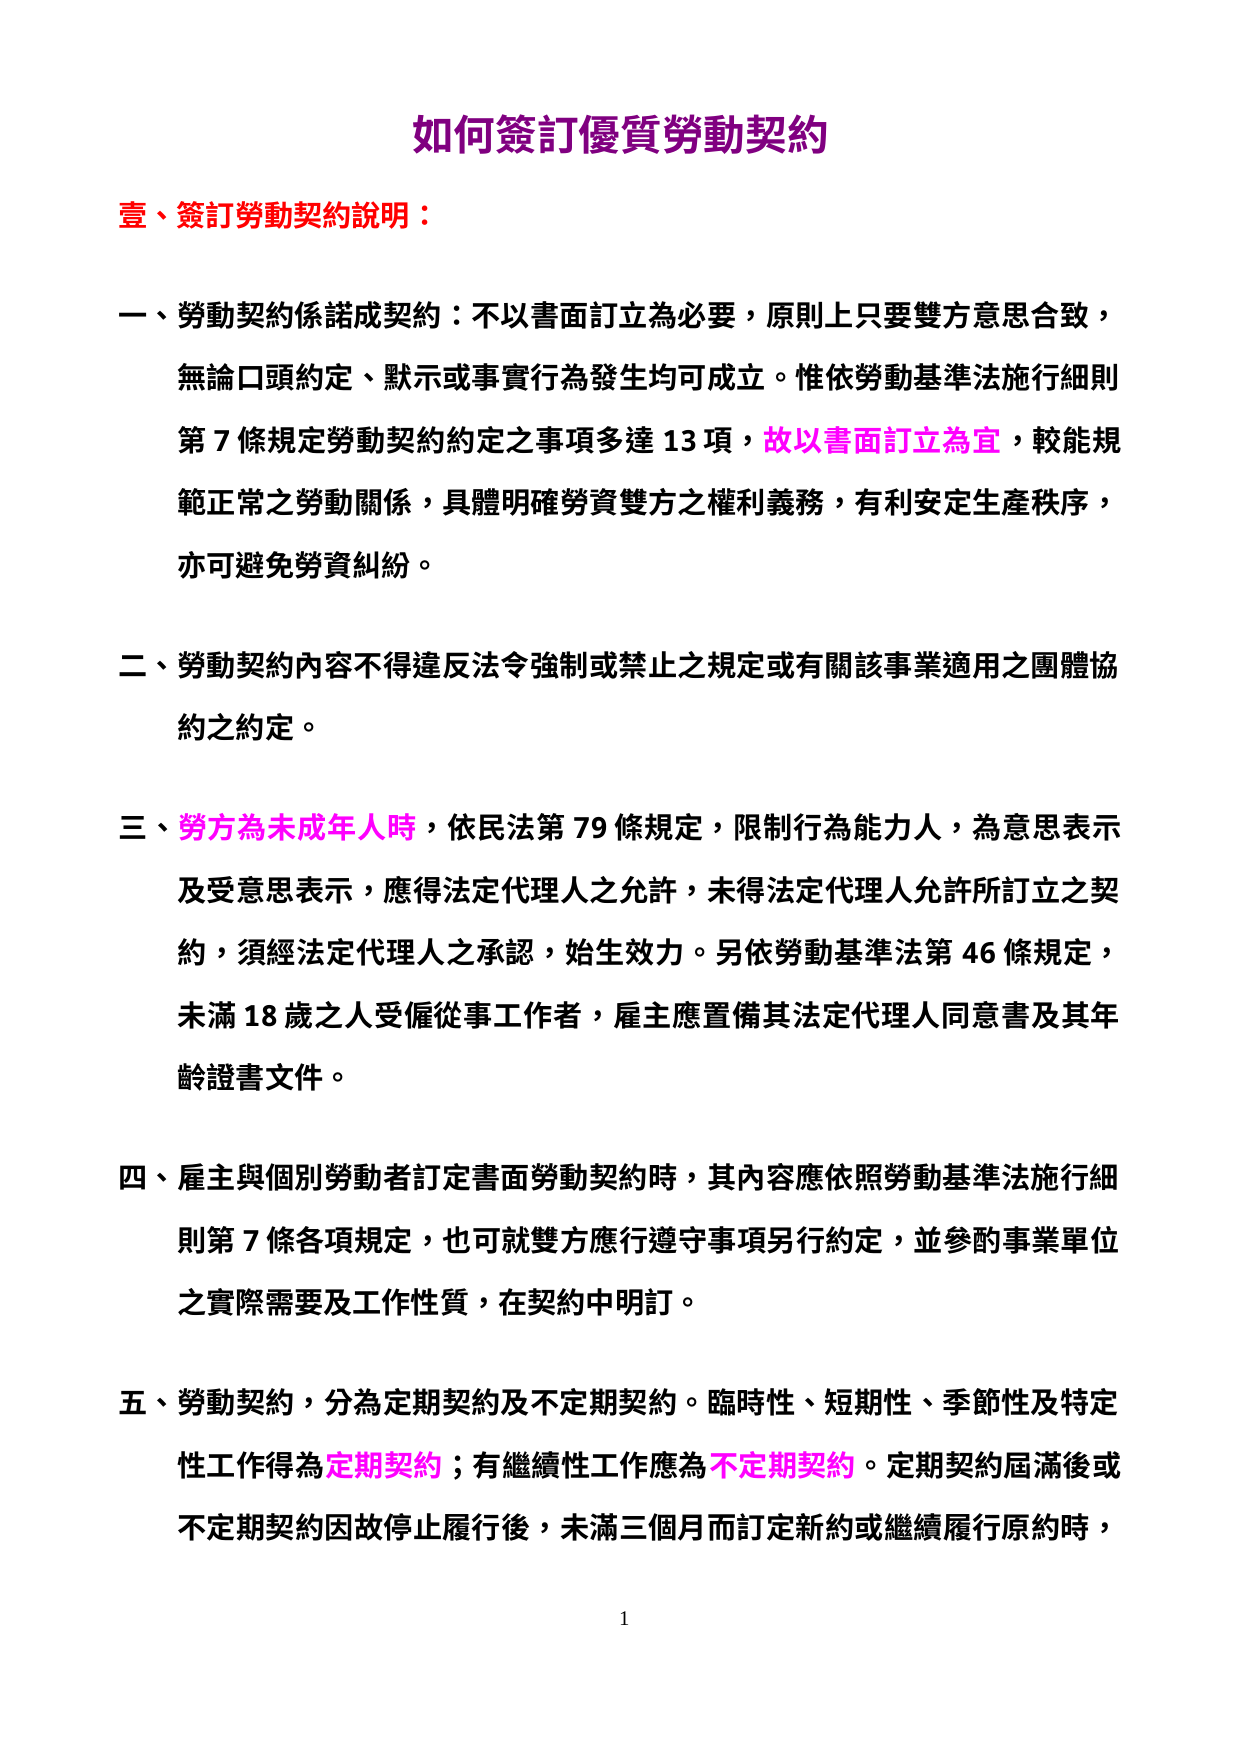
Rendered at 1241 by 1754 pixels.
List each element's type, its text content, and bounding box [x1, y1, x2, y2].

text 如何簽訂優質勞動契約 [118, 91, 1122, 153]
text 三、勞方為未成年人時，依民法第79條規定，限制行為能力人，為意思表示及受意思表示，應得法定代理人之允許，未得法定代理人允許所訂立之契約，須經法定代理人之承認，始生效力。另依勞動基準法第46條規定，未滿18歲之人受僱從事工作者，雇主應置備其法定代理人同意書及其年齡證書文件。 [118, 784, 1122, 1097]
text 一、勞動契約係諾成契約：不以書面訂立為必要，原則上只要雙方意思合致，無論口頭約定、默示或事實行為發生均可成立。惟依勞動基準法施行細則第7條規定勞動契約約定之事項多達13項，故以書面訂立為宜，較能規範正常之勞動關係，具體明確勞資雙方之權利義務，有利安定生產秩序，亦可避免勞資糾紛。 [118, 272, 1122, 584]
text 壹、簽訂勞動契約說明： [118, 172, 1122, 234]
text 四、雇主與個別勞動者訂定書面勞動契約時，其內容應依照勞動基準法施行細則第7條各項規定，也可就雙方應行遵守事項另行約定，並參酌事業單位之實際需要及工作性質，在契約中明訂。 [118, 1134, 1122, 1322]
text 二、勞動契約內容不得違反法令強制或禁止之規定或有關該事業適用之團體協約之約定。 [118, 622, 1122, 747]
text 五、勞動契約，分為定期契約及不定期契約。臨時性、短期性、季節性及特定性工作得為定期契約；有繼續性工作應為不定期契約。定期契約屆滿後或不定期契約因故停止履行後，未滿三個月而訂定新約或繼續履行原約時， [118, 1359, 1122, 1547]
